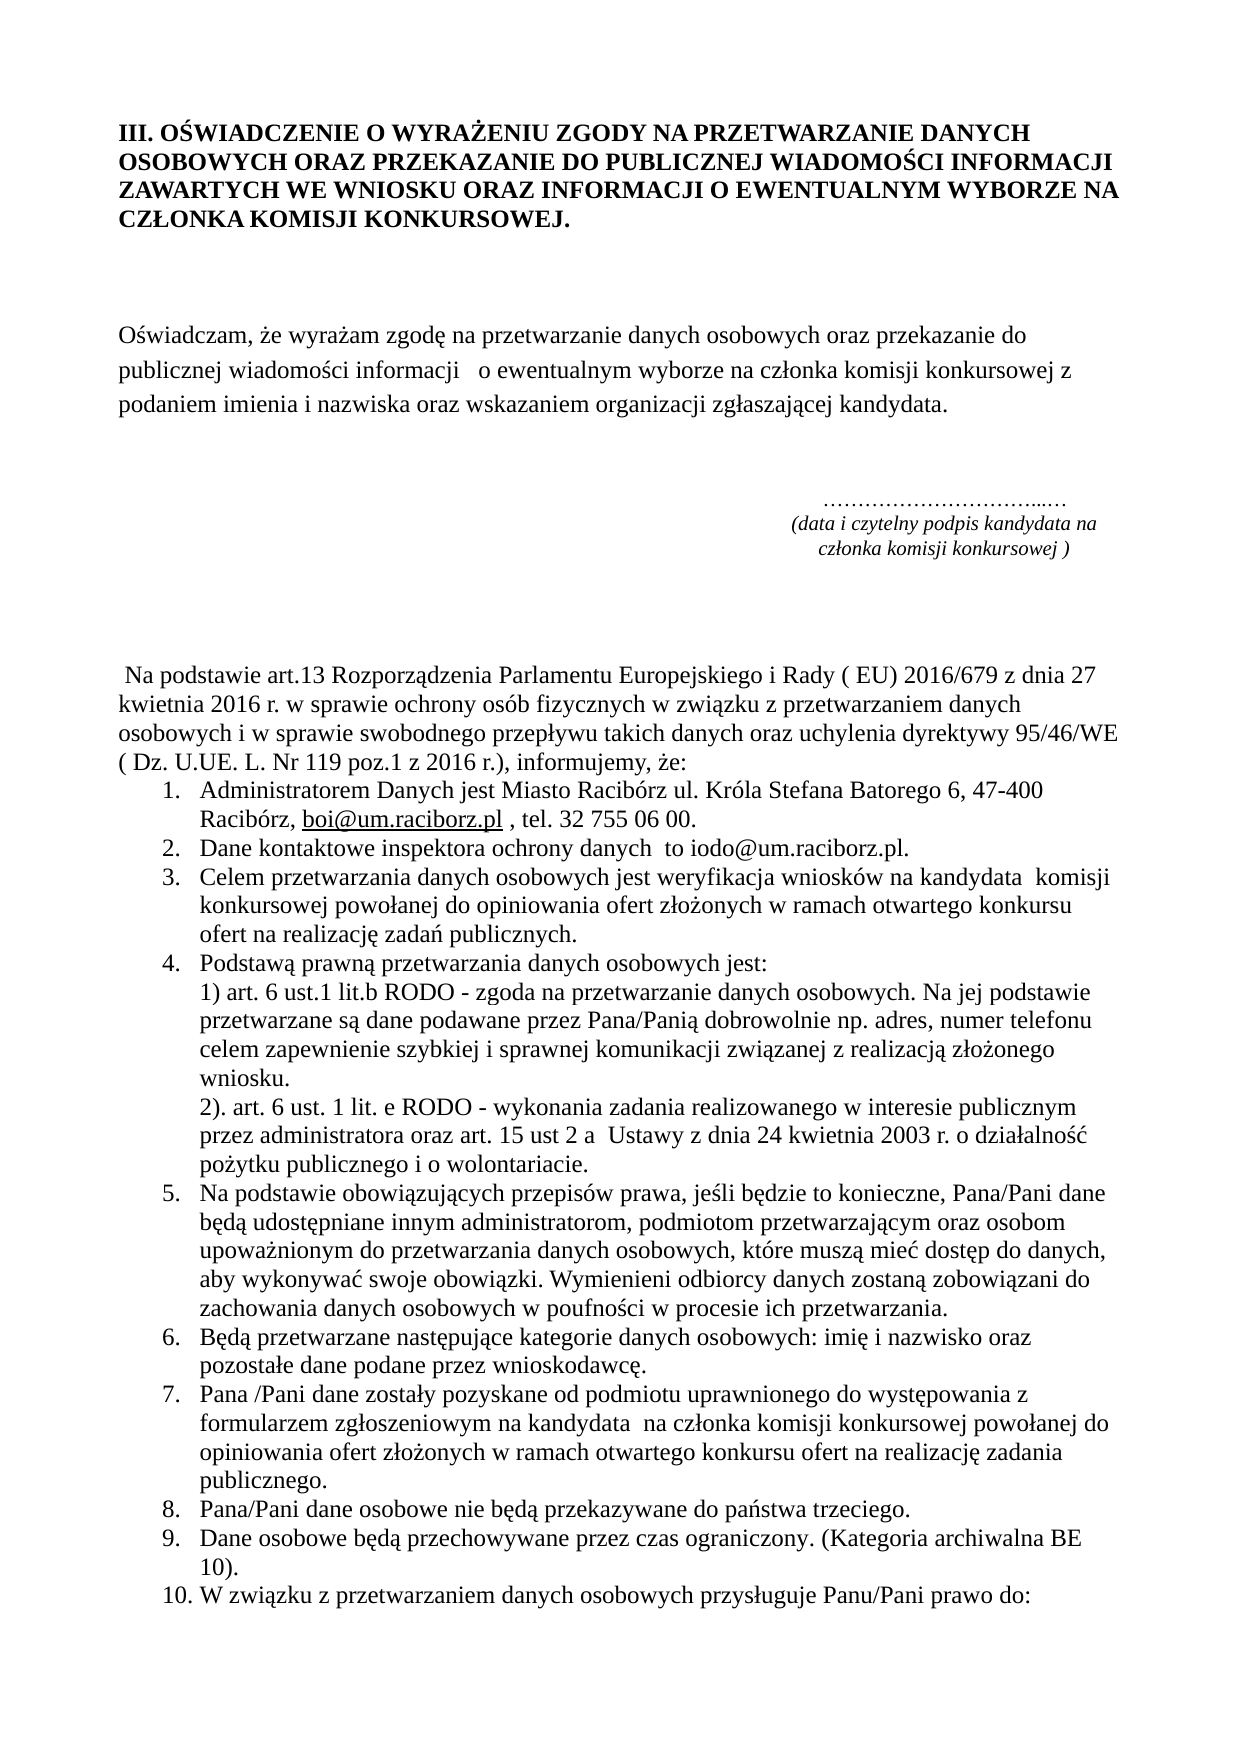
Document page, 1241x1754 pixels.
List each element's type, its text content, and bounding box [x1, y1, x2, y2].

list Pana /Pani dane zostały pozyskane od podmiotu uprawnionego do występowania z formularzem zgłoszeniowym na kandydata na członka komisji konkursowej powołanej do opiniowania ofert złożonych w ramach otwartego konkursu ofert na realizację zadania publicznego. [162, 1379, 1122, 1494]
text (data i czytelny podpis kandydata na członka komisji konkursowej ) [768, 511, 1122, 559]
list Dane osobowe będą przechowywane przez czas ograniczony. (Kategoria archiwalna BE 10). [162, 1523, 1122, 1580]
list Administratorem Danych jest Miasto Racibórz ul. Króla Stefana Batorego 6, 47-400 Racibórz, boi@um.raciborz.pl , tel. 32 755 06 00. [162, 775, 1122, 833]
list Celem przetwarzania danych osobowych jest weryfikacja wniosków na kandydata komisji konkursowej powołanej do opiniowania ofert złożonych w ramach otwartego konkursu ofert na realizację zadań publicznych. [162, 862, 1122, 948]
subtitle III. OŚWIADCZENIE O WYRAŻENIU ZGODY NA PRZETWARZANIE DANYCH OSOBOWYCH ORAZ PRZEKAZANIE DO PUBLICZNEJ WIADOMOŚCI INFORMACJI ZAWARTYCH WE WNIOSKU ORAZ INFORMACJI O EWENTUALNYM WYBORZE NA CZŁONKA KOMISJI KONKURSOWEJ. [118, 118, 1122, 233]
text …………………………...… [768, 487, 1122, 511]
list 2). art. 6 ust. 1 lit. e RODO - wykonania zadania realizowanego w interesie publicznym przez administratora oraz art. 15 ust 2 a Ustawy z dnia 24 kwietnia 2003 r. o działalność pożytku publicznego i o wolontariacie. [162, 1092, 1122, 1178]
list Dane kontaktowe inspektora ochrony danych to iodo@um.raciborz.pl. [162, 833, 1122, 862]
list W związku z przetwarzaniem danych osobowych przysługuje Panu/Pani prawo do: [162, 1580, 1122, 1609]
list 1) art. 6 ust.1 lit.b RODO - zgoda na przetwarzanie danych osobowych. Na jej podstawie przetwarzane są dane podawane przez Pana/Panią dobrowolnie np. adres, numer telefonu celem zapewnienie szybkiej i sprawnej komunikacji związanej z realizacją złożonego wniosku. [162, 977, 1122, 1092]
list Pana/Pani dane osobowe nie będą przekazywane do państwa trzeciego. [162, 1494, 1122, 1523]
list Podstawą prawną przetwarzania danych osobowych jest: [162, 948, 1122, 977]
list Na podstawie obowiązujących przepisów prawa, jeśli będzie to konieczne, Pana/Pani dane będą udostępniane innym administratorom, podmiotom przetwarzającym oraz osobom upoważnionym do przetwarzania danych osobowych, które muszą mieć dostęp do danych, aby wykonywać swoje obowiązki. Wymienieni odbiorcy danych zostaną zobowiązani do zachowania danych osobowych w poufności w procesie ich przetwarzania. [162, 1178, 1122, 1322]
text Oświadczam, że wyrażam zgodę na przetwarzanie danych osobowych oraz przekazanie do publicznej wiadomości informacji o ewentualnym wyborze na członka komisji konkursowej z podaniem imienia i nazwiska oraz wskazaniem organizacji zgłaszającej kandydata. [118, 320, 1122, 418]
text Na podstawie art.13 Rozporządzenia Parlamentu Europejskiego i Rady ( EU) 2016/679 z dnia 27 kwietnia 2016 r. w sprawie ochrony osób fizycznych w związku z przetwarzaniem danych osobowych i w sprawie swobodnego przepływu takich danych oraz uchylenia dyrektywy 95/46/WE ( Dz. U.UE. L. Nr 119 poz.1 z 2016 r.), informujemy, że: [118, 660, 1122, 775]
list Będą przetwarzane następujące kategorie danych osobowych: imię i nazwisko oraz pozostałe dane podane przez wnioskodawcę. [162, 1322, 1122, 1379]
